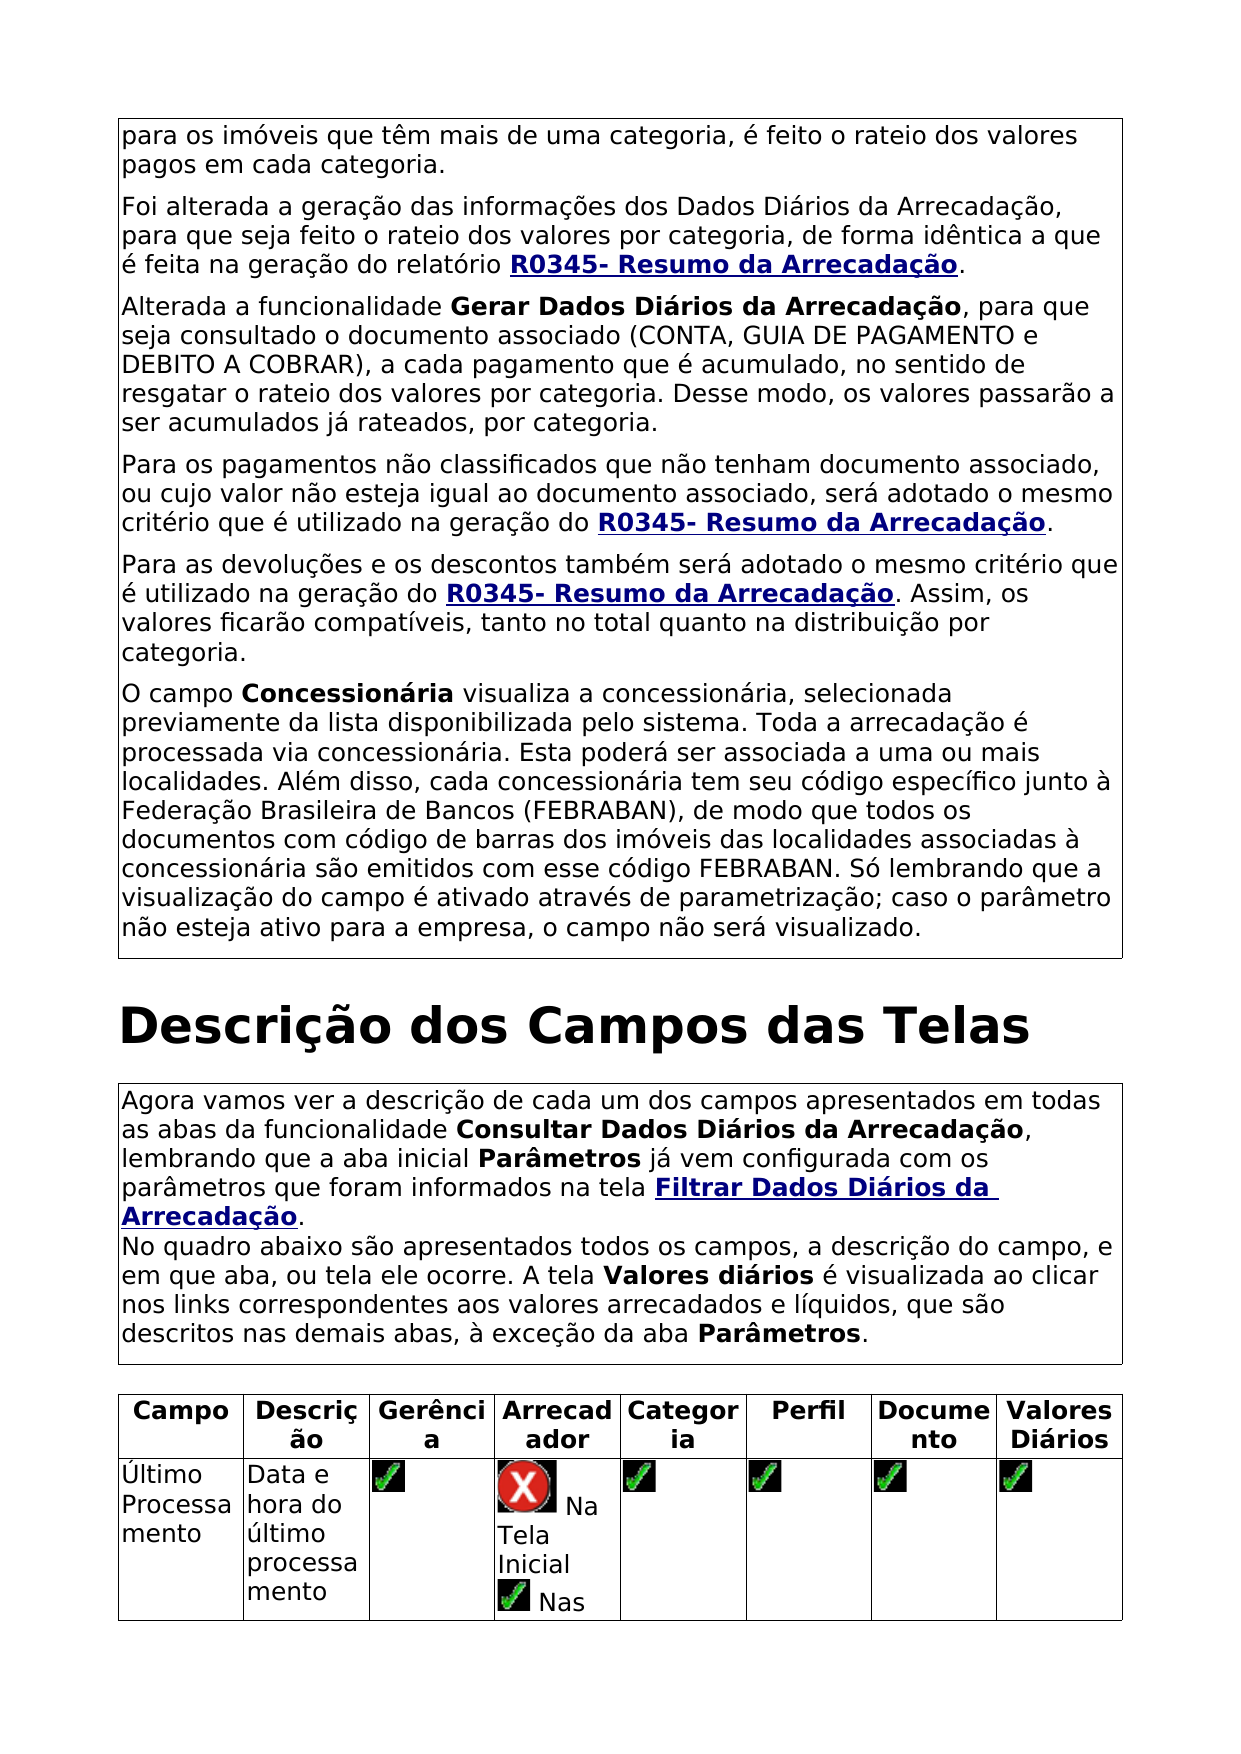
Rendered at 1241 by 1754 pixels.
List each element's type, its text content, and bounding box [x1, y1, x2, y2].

table_header Arrecadador [495, 1395, 620, 1458]
table_cell Data e hora do último processamento [244, 1459, 369, 1620]
picture [873, 1460, 907, 1492]
picture [497, 1579, 531, 1611]
table_header Perfil [747, 1395, 871, 1458]
picture [372, 1460, 405, 1492]
table_header Categoria [621, 1395, 746, 1458]
table_header para os imóveis que têm mais de uma categoria, é feito o rateio dos valores pagos em cada categoria. Foi alterada a geração das informações dos Dados Diários da Arrecadação, para que seja feito o rateio dos valores por categoria, de forma idêntica a que é feita na geração do relatório R0345- Resumo da Arrecadação. Alterada a funcionalidade Gerar Dados Diários da Arrecadação, para que seja consultado o documento associado (CONTA, GUIA DE PAGAMENTO e DEBITO A COBRAR), a cada pagamento que é acumulado, no sentido de resgatar o rateio dos valores por categoria. Desse modo, os valores passarão a ser acumulados já rateados, por categoria. Para os pagamentos não classificados que não tenham documento associado, ou cujo valor não esteja igual ao documento associado, será adotado o mesmo critério que é utilizado na geração do R0345- Resumo da Arrecadação. Para as devoluções e os descontos também será adotado o mesmo critério que é utilizado na geração do R0345- Resumo da Arrecadação. Assim, os valores ficarão compatíveis, tanto no total quanto na distribuição por categoria. O campo Concessionária visualiza a concessionária, selecionada previamente da lista disponibilizada pelo sistema. Toda a arrecadação é processada via concessionária. Esta poderá ser associada a uma ou mais localidades. Além disso, cada concessionária tem seu código específico junto à Federação Brasileira de Bancos (FEBRABAN), de modo que todos os documentos com código de barras dos imóveis das localidades associadas à concessionária são emitidos com esse código FEBRABAN. Só lembrando que a visualização do campo é ativado através de parametrização; caso o parâmetro não esteja ativo para a empresa, o campo não será visualizado. [119, 119, 1122, 957]
table_cell [621, 1459, 746, 1620]
subtitle Descrição dos Campos das Telas [118, 997, 1122, 1056]
table_cell [872, 1459, 996, 1620]
table_header Gerência [370, 1395, 494, 1458]
picture [497, 1460, 557, 1516]
table_header Documento [872, 1395, 996, 1458]
picture [622, 1460, 656, 1492]
table_header Campo [119, 1395, 243, 1458]
table_header Descrição [244, 1395, 369, 1458]
table_cell [997, 1459, 1122, 1620]
table_cell Último Processamento [119, 1459, 243, 1620]
table_cell Na Tela Inicial Nas [495, 1459, 620, 1620]
picture [748, 1460, 782, 1492]
picture [999, 1460, 1033, 1492]
table_cell [370, 1459, 494, 1620]
table_header Valores Diários [997, 1395, 1122, 1458]
table_cell [747, 1459, 871, 1620]
table_header Agora vamos ver a descrição de cada um dos campos apresentados em todas as abas da funcionalidade Consultar Dados Diários da Arrecadação, lembrando que a aba inicial Parâmetros já vem configurada com os parâmetros que foram informados na tela Filtrar Dados Diários da Arrecadação. No quadro abaixo são apresentados todos os campos, a descrição do campo, e em que aba, ou tela ele ocorre. A tela Valores diários é visualizada ao clicar nos links correspondentes aos valores arrecadados e líquidos, que são descritos nas demais abas, à exceção da aba Parâmetros. [119, 1084, 1122, 1364]
